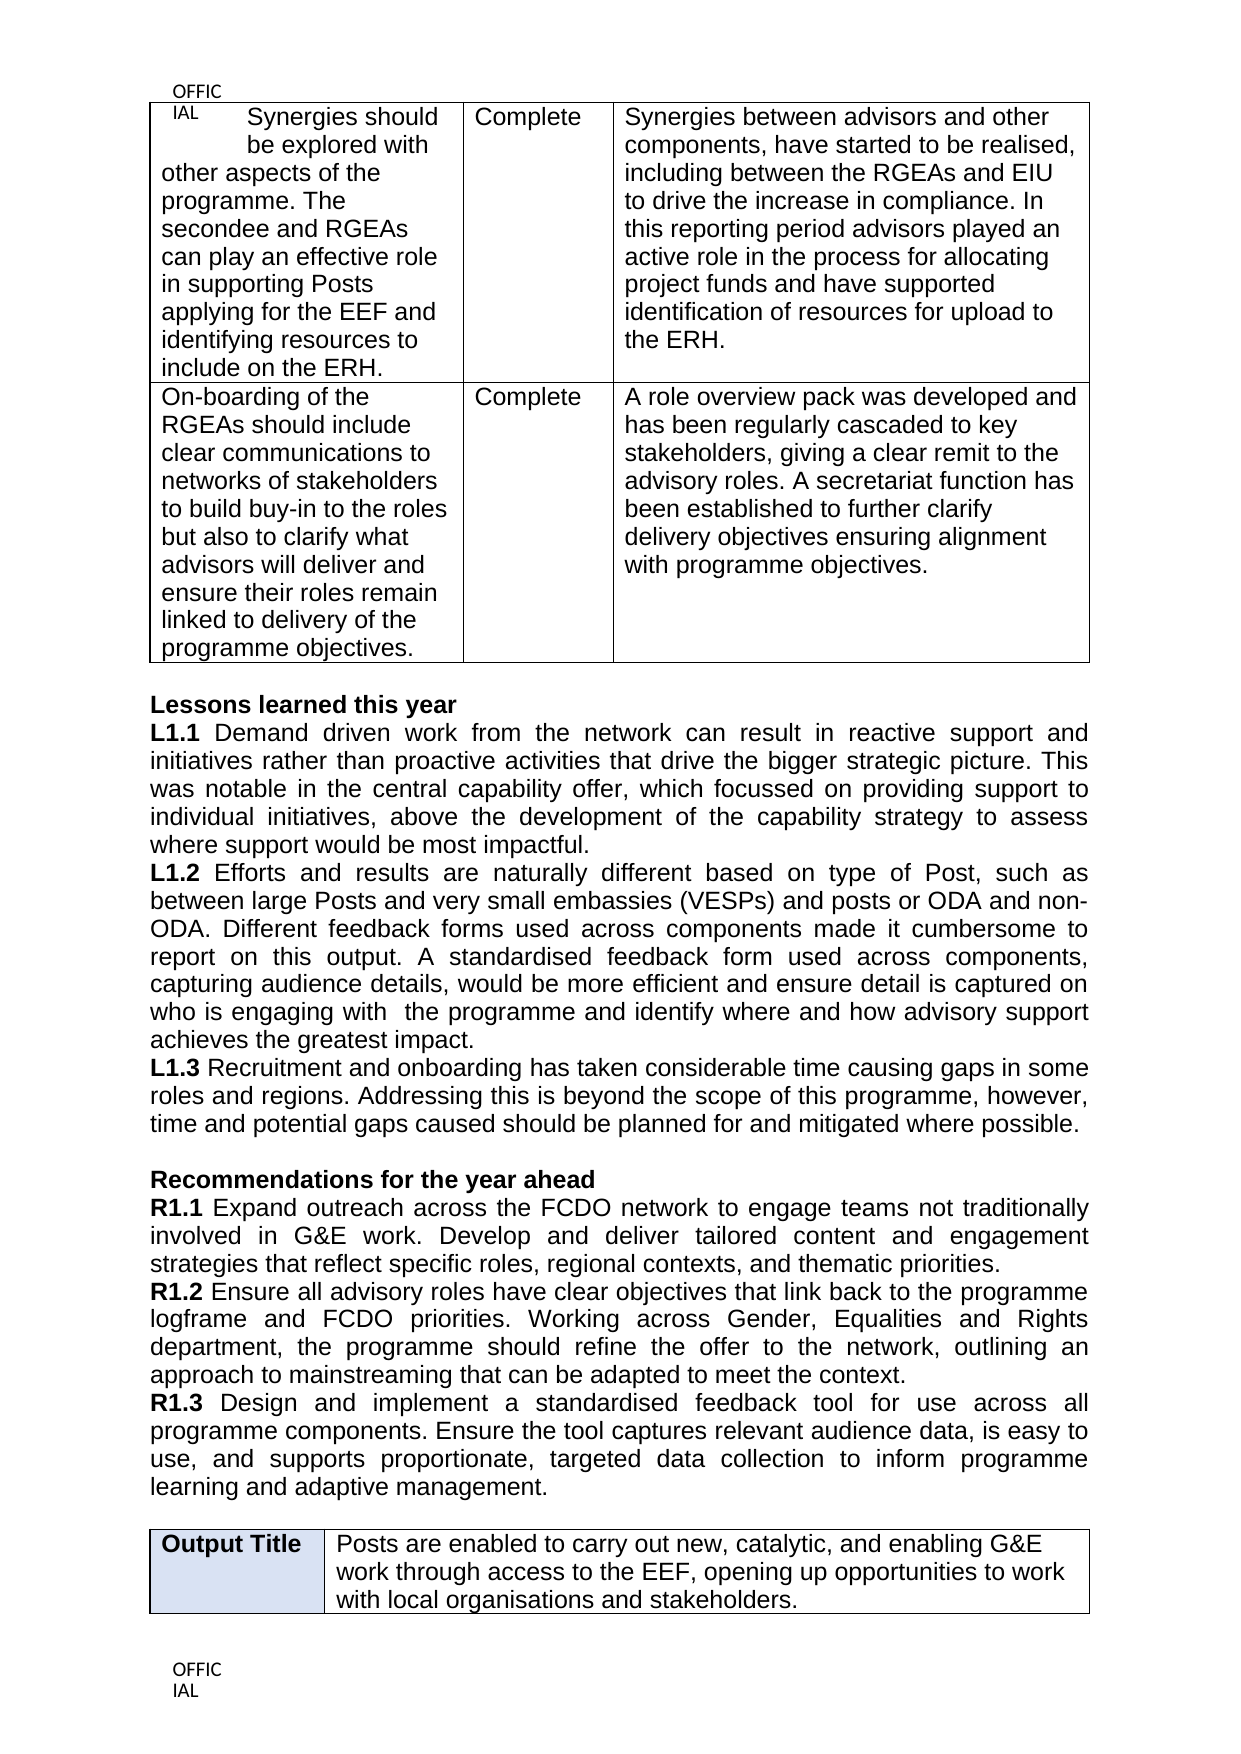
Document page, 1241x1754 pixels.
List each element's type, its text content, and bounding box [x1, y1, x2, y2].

text L1.2 Efforts and results are naturally different based on type of Post, such as between large Posts and very small embassies (VESPs) and posts or ODA and non-ODA. Different feedback forms used across components made it cumbersome to report on this output. A standardised feedback form used across components, capturing audience details, would be more efficient and ensure detail is captured on who is engaging with the programme and identify where and how advisory support achieves the greatest impact. [150, 858, 1090, 1054]
table_cell Synergies should be explored with other aspects of the programme. The secondee and RGEAs can play an effective role in supporting Posts applying for the EEF and identifying resources to include on the ERH. [151, 103, 463, 382]
text L1.3 Recruitment and onboarding has taken considerable time causing gaps in some roles and regions. Addressing this is beyond the scope of this programme, however, time and potential gaps caused should be planned for and mitigated where possible. [150, 1054, 1090, 1138]
table_cell Complete [464, 383, 613, 662]
text L1.1 Demand driven work from the network can result in reactive support and initiatives rather than proactive activities that drive the bigger strategic picture. This was notable in the central capability offer, which focussed on providing support to individual initiatives, above the development of the capability strategy to assess where support would be most impactful. [150, 719, 1090, 858]
text R1.2 Ensure all advisory roles have clear objectives that link back to the programme logframe and FCDO priorities. Working across Gender, Equalities and Rights department, the programme should refine the offer to the network, outlining an approach to mainstreaming that can be adapted to meet the context. [150, 1277, 1090, 1389]
text R1.1 Expand outreach across the FCDO network to engage teams not traditionally involved in G&E work. Develop and deliver tailored content and engagement strategies that reflect specific roles, regional contexts, and thematic priorities. [150, 1193, 1090, 1277]
table_header Posts are enabled to carry out new, catalytic, and enabling G&E work through access to the EEF, opening up opportunities to work with local organisations and stakeholders. [325, 1530, 1089, 1613]
text Lessons learned this year [150, 691, 1090, 719]
text R1.3 Design and implement a standardised feedback tool for use across all programme components. Ensure the tool captures relevant audience data, is easy to use, and supports proportionate, targeted data collection to inform programme learning and adaptive management. [150, 1389, 1090, 1501]
text Recommendations for the year ahead [150, 1166, 1090, 1193]
table_cell Complete [464, 103, 613, 382]
table_cell A role overview pack was developed and has been regularly cascaded to key stakeholders, giving a clear remit to the advisory roles. A secretariat function has been established to further clarify delivery objectives ensuring alignment with programme objectives. [614, 383, 1089, 662]
table_header Output Title [151, 1530, 324, 1613]
table_cell On-boarding of the RGEAs should include clear communications to networks of stakeholders to build buy-in to the roles but also to clarify what advisors will deliver and ensure their roles remain linked to delivery of the programme objectives. [151, 383, 463, 662]
table_cell Synergies between advisors and other components, have started to be realised, including between the RGEAs and EIU to drive the increase in compliance. In this reporting period advisors played an active role in the process for allocating project funds and have supported identification of resources for upload to the ERH. [614, 103, 1089, 382]
